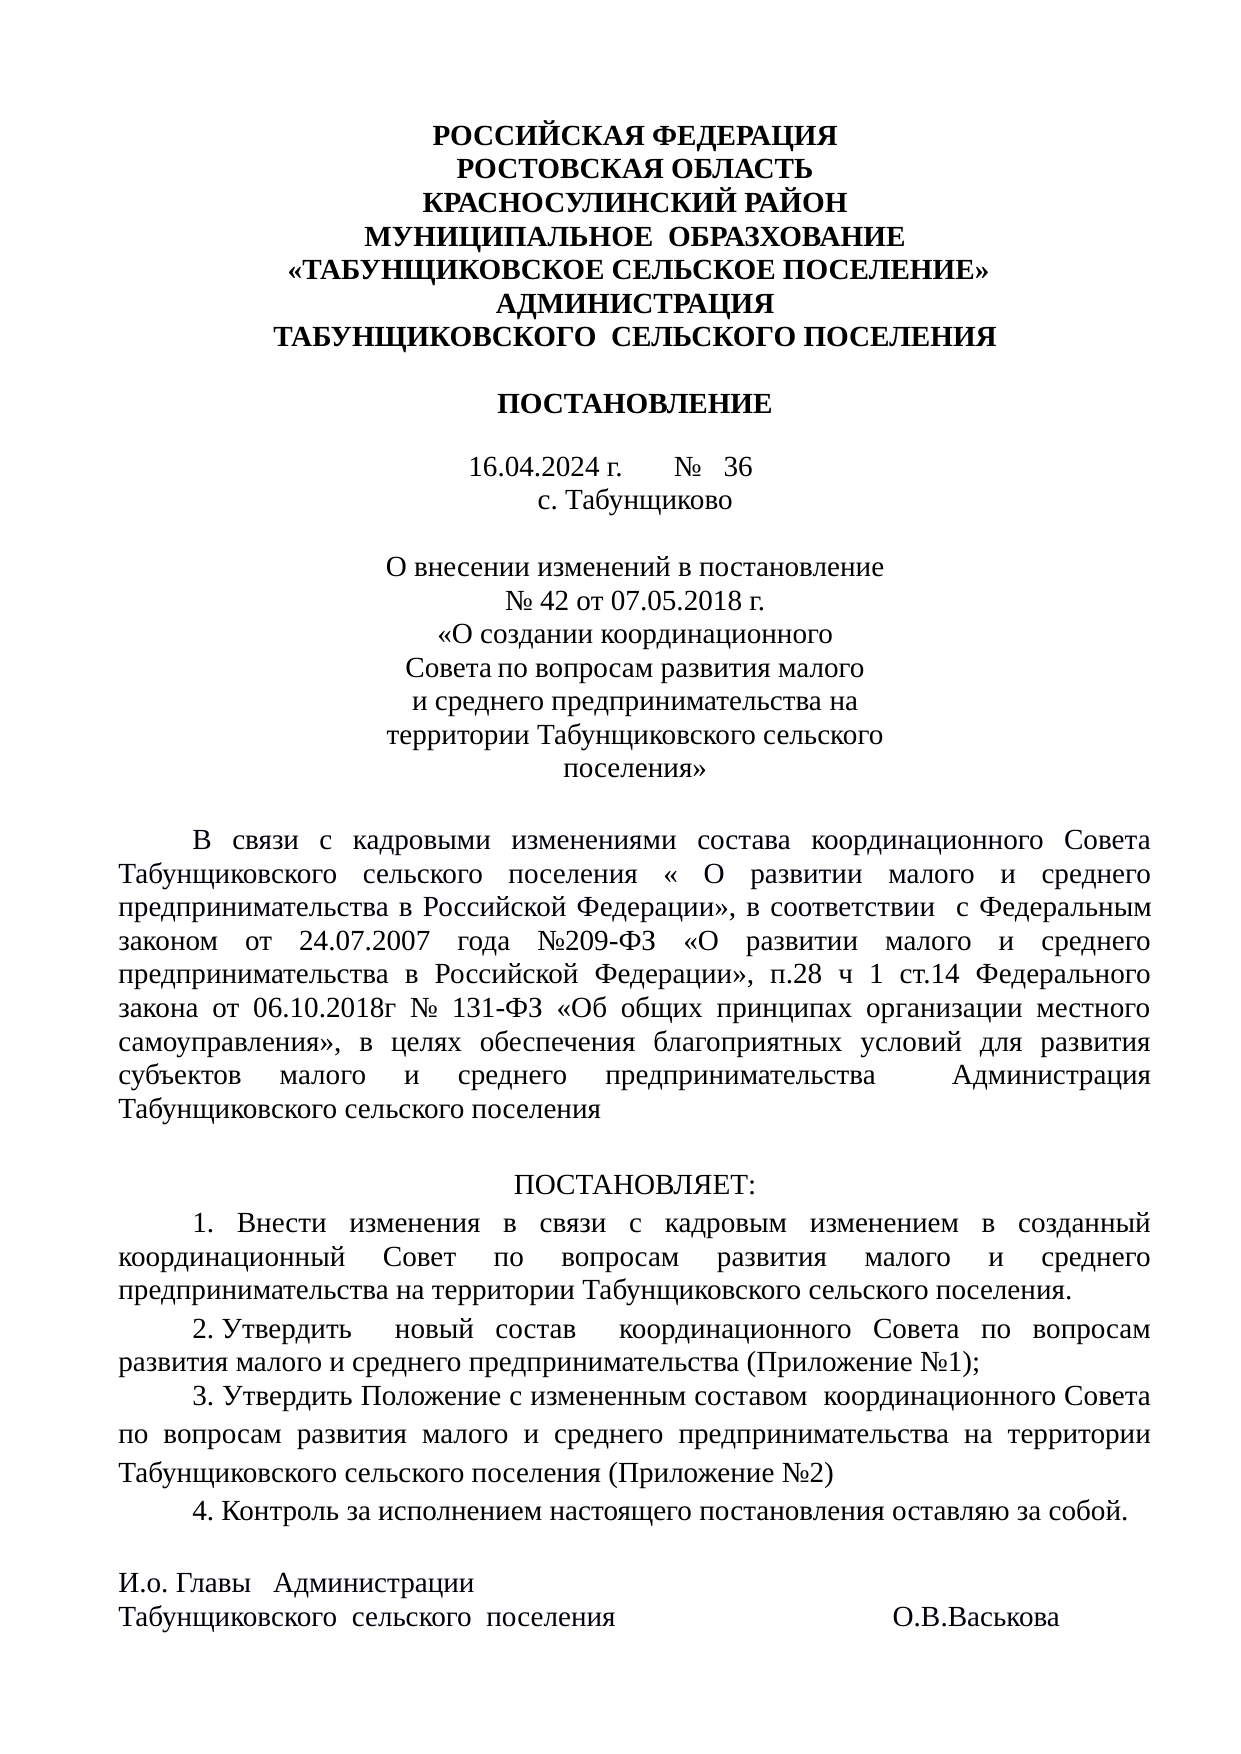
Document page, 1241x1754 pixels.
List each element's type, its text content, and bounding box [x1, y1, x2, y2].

text поселения» [118, 751, 1152, 784]
text Табунщиковского сельского поселения О.В.Васькова [118, 1599, 1152, 1633]
text «О создании координационного [118, 616, 1152, 650]
text 16.04.2024 г. № 36 [118, 449, 1152, 482]
text ПОСТАНОВЛЕНИЕ [118, 386, 1152, 420]
text МУНИЦИПАЛЬНОЕ ОБРАЗХОВАНИЕ [118, 219, 1152, 252]
text 3. Утвердить Положение с измененным составом координационного Совета по вопросам развития малого и среднего предпринимательства на территории Табунщиковского сельского поселения (Приложение №2) [118, 1378, 1152, 1488]
text и среднего предпринимательства на [118, 683, 1152, 717]
text 4. Контроль за исполнением настоящего постановления оставляю за собой. [118, 1493, 1152, 1527]
text ТАБУНЩИКОВСКОГО СЕЛЬСКОГО ПОСЕЛЕНИЯ [118, 319, 1152, 353]
text РОССИЙСКАЯ ФЕДЕРАЦИЯ [118, 118, 1152, 152]
text ПОСТАНОВЛЯЕТ: [118, 1167, 1152, 1201]
text территории Табунщиковского сельского [118, 717, 1152, 751]
text В связи с кадровыми изменениями состава координационного Совета Табунщиковского сельского поселения « О развитии малого и среднего предпринимательства в Российской Федерации», в соответствии с Федеральным законом от 24.07.2007 года №209-ФЗ «О развитии малого и среднего предпринимательства в Российской Федерации», п.28 ч 1 ст.14 Федерального закона от 06.10.2018г № 131-ФЗ «Об общих принципах организации местного самоуправления», в целях обеспечения благоприятных условий для развития субъектов малого и среднего предпринимательства Администрация Табунщиковского сельского поселения [118, 822, 1152, 1124]
text с. Табунщиково [118, 482, 1152, 516]
text КРАСНОСУЛИНСКИЙ РАЙОН [118, 185, 1152, 219]
text РОСТОВСКАЯ ОБЛАСТЬ [118, 152, 1152, 185]
text 1. Внести изменения в связи с кадровым изменением в созданный координационный Совет по вопросам развития малого и среднего предпринимательства на территории Табунщиковского сельского поселения. [118, 1205, 1152, 1306]
text Совета по вопросам развития малого [118, 650, 1152, 683]
text АДМИНИСТРАЦИЯ [118, 286, 1152, 319]
text И.о. Главы Администрации [118, 1566, 1152, 1599]
text № 42 от 07.05.2018 г. [118, 583, 1152, 616]
text «ТАБУНЩИКОВСКОЕ СЕЛЬСКОЕ ПОСЕЛЕНИЕ» [118, 252, 1152, 286]
text О внесении изменений в постановление [118, 549, 1152, 583]
text 2. Утвердить новый состав координационного Совета по вопросам развития малого и среднего предпринимательства (Приложение №1); [118, 1311, 1152, 1378]
